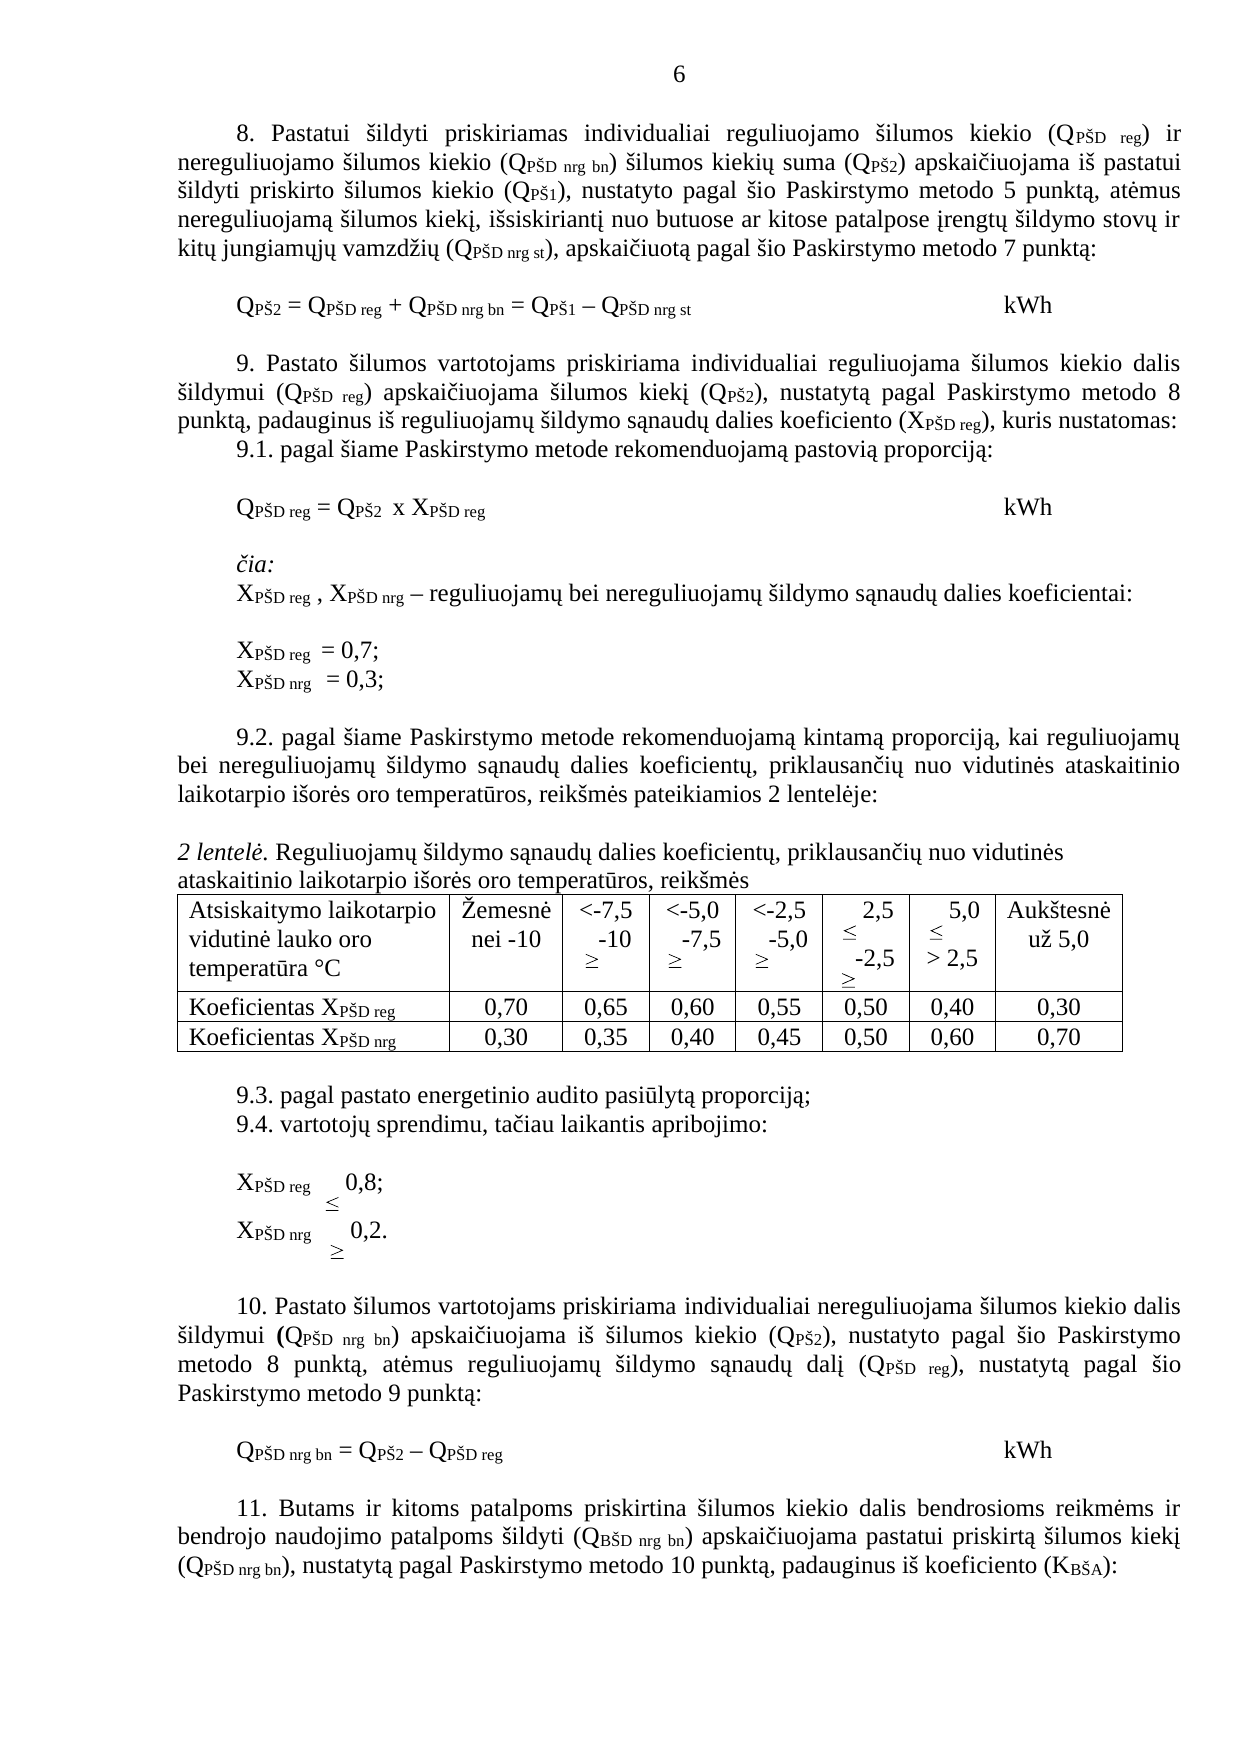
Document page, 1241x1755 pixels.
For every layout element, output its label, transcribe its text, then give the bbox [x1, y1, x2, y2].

text XPŠD reg <= 0,8; [177, 1167, 1181, 1215]
table_cell Koeficientas XPŠD reg [178, 992, 449, 1021]
table_cell 0,30 [450, 1022, 562, 1051]
table_header <-7,5 >=-10 [563, 895, 649, 991]
table_header Atsiskaitymo laikotarpio vidutinė lauko oro temperatūra °C [178, 895, 449, 991]
table_cell 0,35 [563, 1022, 649, 1051]
table_cell 0,70 [450, 992, 562, 1021]
table_cell 0,40 [910, 992, 995, 1021]
table_header Aukštesnė už 5,0 [996, 895, 1122, 991]
text čia: [177, 549, 1181, 578]
text 9.4. vartotojų sprendimu, tačiau laikantis apribojimo: [177, 1109, 1181, 1138]
text 2 lentelė. Reguliuojamų šildymo sąnaudų dalies koeficientų, priklausančių nuo vidutinės ataskaitinio laikotarpio išorės oro temperatūros, reikšmės [177, 837, 1181, 894]
table_cell 0,60 [910, 1022, 995, 1051]
text 9.2. pagal šiame Paskirstymo metode rekomenduojamą kintamą proporciją, kai reguliuojamų bei nereguliuojamų šildymo sąnaudų dalies koeficientų, priklausančių nuo vidutinės ataskaitinio laikotarpio išorės oro temperatūros, reikšmės pateikiamios 2 lentelėje: [177, 722, 1181, 808]
table_cell 0,60 [650, 992, 735, 1021]
text 9.3. pagal pastato energetinio audito pasiūlytą proporciją; [177, 1081, 1181, 1109]
table_cell 0,50 [823, 992, 909, 1021]
table_cell 0,50 [823, 1022, 909, 1051]
text XPŠD reg , XPŠD nrg – reguliuojamų bei nereguliuojamų šildymo sąnaudų dalies koeficientai: [177, 578, 1181, 607]
table_header <-5,0 >=-7,5 [650, 895, 735, 991]
table_cell Koeficientas XPŠD nrg [178, 1022, 449, 1051]
text QPŠD nrg bn = QPŠ2 – QPŠD reg kWh [177, 1435, 1181, 1464]
text 9. Pastato šilumos vartotojams priskiriama individualiai reguliuojama šilumos kiekio dalis šildymui (QPŠD reg) apskaičiuojama šilumos kiekį (QPŠ2), nustatytą pagal Paskirstymo metodo 8 punktą, padauginus iš reguliuojamų šildymo sąnaudų dalies koeficiento (XPŠD reg), kuris nustatomas: [177, 348, 1181, 434]
text QPŠ2 = QPŠD reg + QPŠD nrg bn = QPŠ1 – QPŠD nrg st kWh [177, 291, 1181, 319]
table_header <-2,5 >=-5,0 [736, 895, 822, 991]
table_header Žemesnė nei -10 [450, 895, 562, 991]
table_cell 0,70 [996, 1022, 1122, 1051]
text 11. Butams ir kitoms patalpoms priskirtina šilumos kiekio dalis bendrosioms reikmėms ir bendrojo naudojimo patalpoms šildyti (QBŠD nrg bn) apskaičiuojama pastatui priskirtą šilumos kiekį (QPŠD nrg bn), nustatytą pagal Paskirstymo metodo 10 punktą, padauginus iš koeficiento (KBŠA): [177, 1493, 1181, 1579]
table_header <= 2,5 >=-2,5 [823, 895, 909, 991]
table_cell 0,55 [736, 992, 822, 1021]
text 9.1. pagal šiame Paskirstymo metode rekomenduojamą pastovią proporciją: [177, 434, 1181, 463]
text QPŠD reg = QPŠ2 x XPŠD reg kWh [177, 492, 1181, 521]
text XPŠD nrg >= 0,2. [177, 1215, 1181, 1263]
text 8. Pastatui šildyti priskiriamas individualiai reguliuojamo šilumos kiekio (QPŠD reg) ir nereguliuojamo šilumos kiekio (QPŠD nrg bn) šilumos kiekių suma (QPŠ2) apskaičiuojama iš pastatui šildyti priskirto šilumos kiekio (QPŠ1), nustatyto pagal šio Paskirstymo metodo 5 punktą, atėmus nereguliuojamą šilumos kiekį, išsiskiriantį nuo butuose ar kitose patalpose įrengtų šildymo stovų ir kitų jungiamųjų vamzdžių (QPŠD nrg st), apskaičiuotą pagal šio Paskirstymo metodo 7 punktą: [177, 118, 1181, 262]
text 10. Pastato šilumos vartotojams priskiriama individualiai nereguliuojama šilumos kiekio dalis šildymui (QPŠD nrg bn) apskaičiuojama iš šilumos kiekio (QPŠ2), nustatyto pagal šio Paskirstymo metodo 8 punktą, atėmus reguliuojamų šildymo sąnaudų dalį (QPŠD reg), nustatytą pagal šio Paskirstymo metodo 9 punktą: [177, 1291, 1181, 1406]
table_cell 0,30 [996, 992, 1122, 1021]
table_header <= 5,0 > 2,5 [910, 895, 995, 991]
text XPŠD reg = 0,7; [177, 636, 1181, 664]
table_cell 0,65 [563, 992, 649, 1021]
table_cell 0,45 [736, 1022, 822, 1051]
text XPŠD nrg = 0,3; [177, 664, 1181, 693]
table_cell 0,40 [650, 1022, 735, 1051]
